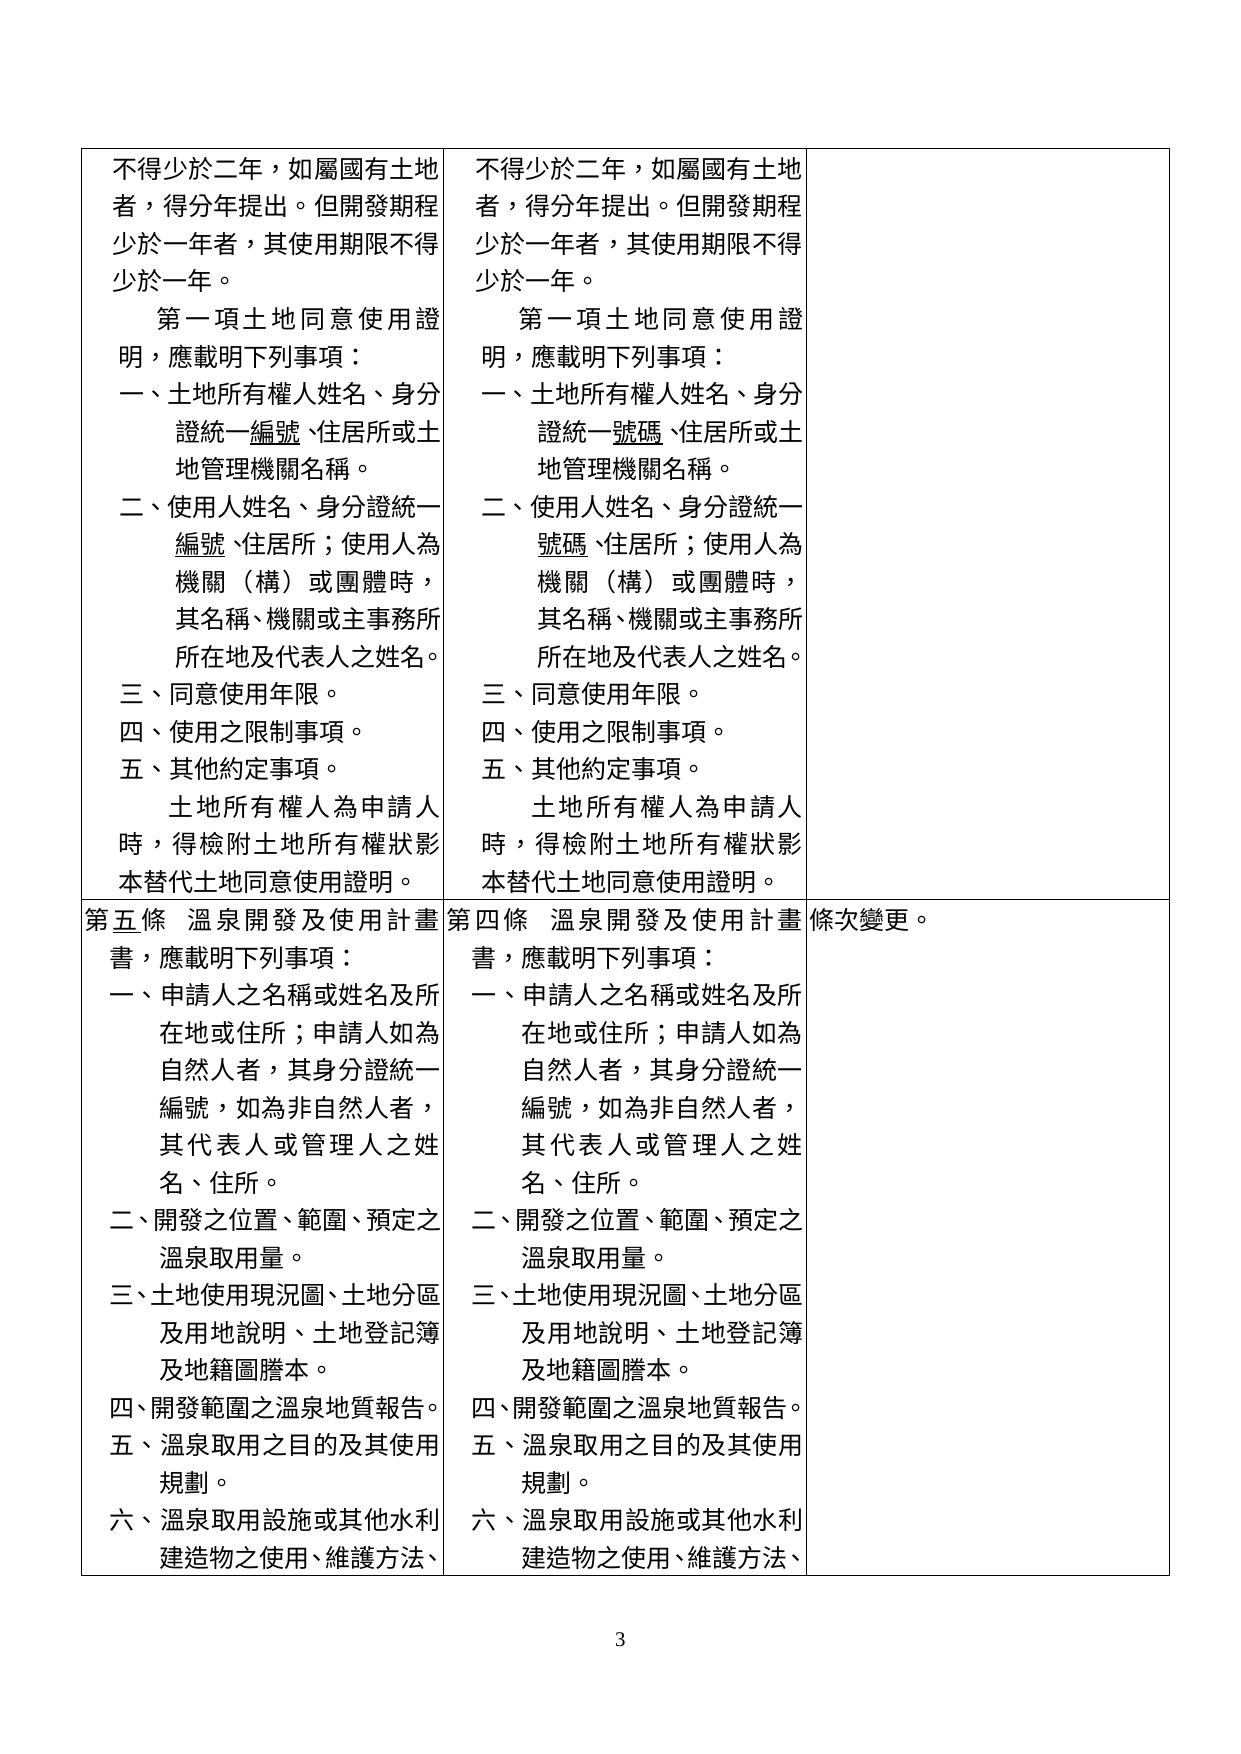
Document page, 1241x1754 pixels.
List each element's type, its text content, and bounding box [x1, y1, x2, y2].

table_cell [807, 149, 1169, 898]
table_cell 第五條 溫泉開發及使用計畫書，應載明下列事項： 一、申請人之名稱或姓名及所在地或住所；申請人如為自然人者，其身分證統一編號，如為非自然人者，其代表人或管理人之姓名、住所。 二、開發之位置、範圍、預定之溫泉取用量。 三、土地使用現況圖、土地分區及用地說明、土地登記簿及地籍圖謄本。 四、開發範圍之溫泉地質報告。 五、溫泉取用之目的及其使用規劃。 六、溫泉取用設施或其他水利建造物之使用、維護方法、 [82, 900, 443, 1574]
table_cell 不得少於二年，如屬國有土地者，得分年提出。但開發期程少於一年者，其使用期限不得少於一年。 第一項土地同意使用證明，應載明下列事項： 一、土地所有權人姓名、身分證統一號碼、住居所或土地管理機關名稱。 二、使用人姓名、身分證統一號碼、住居所；使用人為機關（構）或團體時，其名稱、機關或主事務所所在地及代表人之姓名。 三、同意使用年限。 四、使用之限制事項。 五、其他約定事項。 土地所有權人為申請人時，得檢附土地所有權狀影本替代土地同意使用證明。 [444, 149, 806, 898]
table_cell 不得少於二年，如屬國有土地者，得分年提出。但開發期程少於一年者，其使用期限不得少於一年。 第一項土地同意使用證明，應載明下列事項： 一、土地所有權人姓名、身分證統一編號、住居所或土地管理機關名稱。 二、使用人姓名、身分證統一編號、住居所；使用人為機關（構）或團體時，其名稱、機關或主事務所所在地及代表人之姓名。 三、同意使用年限。 四、使用之限制事項。 五、其他約定事項。 土地所有權人為申請人時，得檢附土地所有權狀影本替代土地同意使用證明。 [82, 149, 443, 898]
table_cell 第四條 溫泉開發及使用計畫書，應載明下列事項： 一、申請人之名稱或姓名及所在地或住所；申請人如為自然人者，其身分證統一編號，如為非自然人者，其代表人或管理人之姓名、住所。 二、開發之位置、範圍、預定之溫泉取用量。 三、土地使用現況圖、土地分區及用地說明、土地登記簿及地籍圖謄本。 四、開發範圍之溫泉地質報告。 五、溫泉取用之目的及其使用規劃。 六、溫泉取用設施或其他水利建造物之使用、維護方法、 [444, 900, 806, 1574]
table_cell 條次變更。 [807, 900, 1169, 1574]
